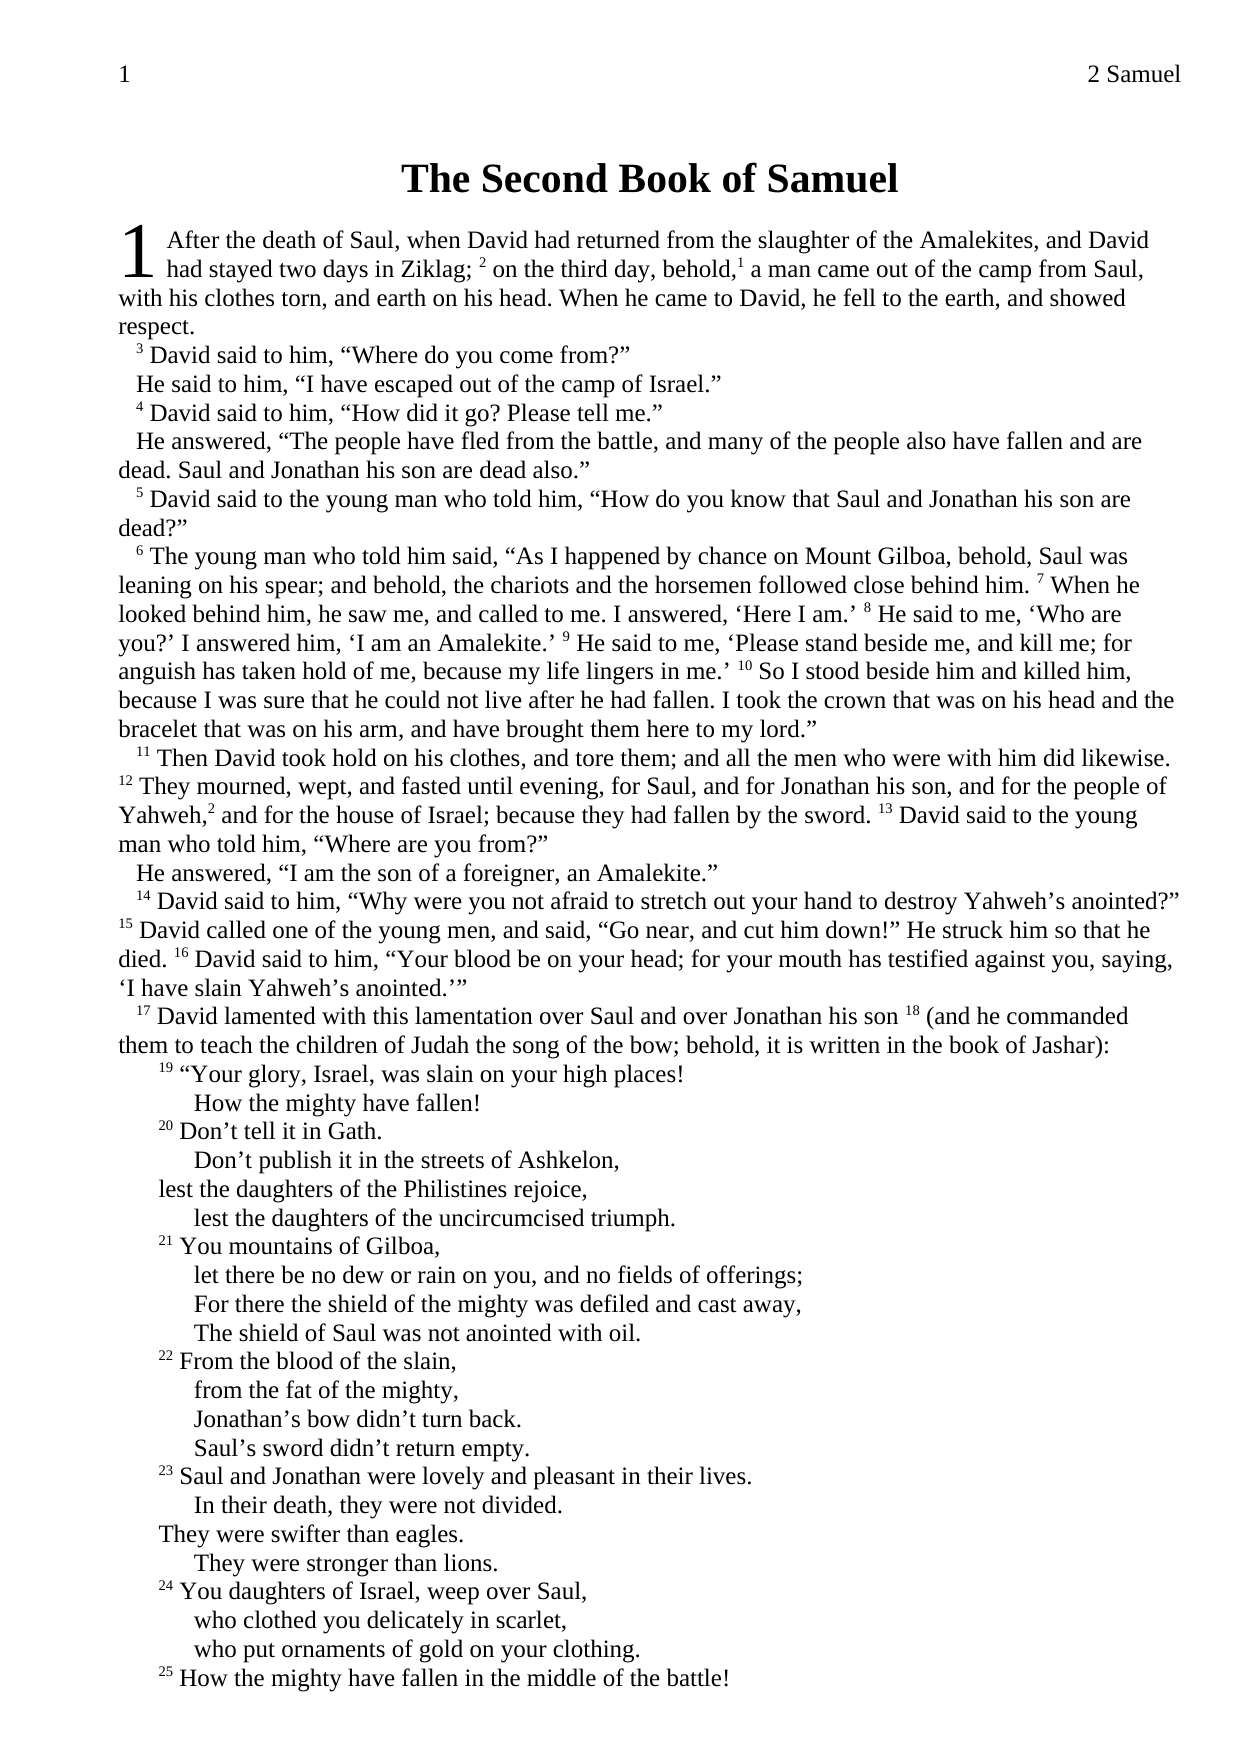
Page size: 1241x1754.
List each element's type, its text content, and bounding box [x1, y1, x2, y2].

text 1After the death of Saul, when David had returned from the slaughter of the Amalekites, and David had stayed two days in Ziklag; 2 on the third day, behold,1 a man came out of the camp from Saul, with his clothes torn, and earth on his head. When he came to David, he fell to the earth, and showed respect. [118, 225, 1181, 340]
text 3 David said to him, “Where do you come from?” [118, 340, 1181, 369]
text 21 You mountains of Gilboa, [158, 1231, 1181, 1260]
text let there be no dew or rain on you, and no fields of offerings; [194, 1260, 1181, 1289]
text who put ornaments of gold on your clothing. [194, 1634, 1181, 1663]
text He said to him, “I have escaped out of the camp of Israel.” [118, 369, 1181, 398]
text He answered, “I am the son of a foreigner, an Amalekite.” [118, 858, 1181, 886]
text Saul’s sword didn’t return empty. [194, 1433, 1181, 1461]
text 4 David said to him, “How did it go? Please tell me.” [118, 398, 1181, 426]
text 20 Don’t tell it in Gath. [158, 1116, 1181, 1145]
text The shield of Saul was not anointed with oil. [194, 1318, 1181, 1346]
text For there the shield of the mighty was defiled and cast away, [194, 1289, 1181, 1318]
text 6 The young man who told him said, “As I happened by chance on Mount Gilboa, behold, Saul was leaning on his spear; and behold, the chariots and the horsemen followed close behind him. 7 When he looked behind him, he saw me, and called to me. I answered, ‘Here I am.’ 8 He said to me, ‘Who are you?’ I answered him, ‘I am an Amalekite.’ 9 He said to me, ‘Please stand beside me, and kill me; for anguish has taken hold of me, because my life lingers in me.’ 10 So I stood beside him and killed him, because I was sure that he could not live after he had fallen. I took the crown that was on his head and the bracelet that was on his arm, and have brought them here to my lord.” [118, 541, 1181, 743]
text 11 Then David took hold on his clothes, and tore them; and all the men who were with him did likewise. 12 They mourned, wept, and fasted until evening, for Saul, and for Jonathan his son, and for the people of Yahweh,2 and for the house of Israel; because they had fallen by the sword. 13 David said to the young man who told him, “Where are you from?” [118, 743, 1181, 858]
text 25 How the mighty have fallen in the middle of the battle! [158, 1663, 1181, 1691]
text lest the daughters of the Philistines rejoice, [158, 1174, 1181, 1203]
text In their death, they were not divided. [194, 1490, 1181, 1519]
text He answered, “The people have fled from the battle, and many of the people also have fallen and are dead. Saul and Jonathan his son are dead also.” [118, 426, 1181, 484]
text They were swifter than eagles. [158, 1519, 1181, 1548]
text 22 From the blood of the slain, [158, 1346, 1181, 1375]
text How the mighty have fallen! [194, 1088, 1181, 1116]
text 17 David lamented with this lamentation over Saul and over Jonathan his son 18 (and he commanded them to teach the children of Judah the song of the bow; behold, it is written in the book of Jashar): [118, 1001, 1181, 1059]
text from the fat of the mighty, [194, 1375, 1181, 1404]
text Don’t publish it in the streets of Ashkelon, [194, 1145, 1181, 1174]
text 23 Saul and Jonathan were lovely and pleasant in their lives. [158, 1461, 1181, 1490]
text lest the daughters of the uncircumcised triumph. [194, 1203, 1181, 1231]
text The Second Book of Samuel [118, 153, 1181, 201]
text 19 “Your glory, Israel, was slain on your high places! [158, 1059, 1181, 1088]
text 14 David said to him, “Why were you not afraid to stretch out your hand to destroy Yahweh’s anointed?” 15 David called one of the young men, and said, “Go near, and cut him down!” He struck him so that he died. 16 David said to him, “Your blood be on your head; for your mouth has testified against you, saying, ‘I have slain Yahweh’s anointed.’” [118, 886, 1181, 1001]
text They were stronger than lions. [194, 1548, 1181, 1576]
text who clothed you delicately in scarlet, [194, 1605, 1181, 1634]
text Jonathan’s bow didn’t turn back. [194, 1404, 1181, 1433]
text 5 David said to the young man who told him, “How do you know that Saul and Jonathan his son are dead?” [118, 484, 1181, 541]
text 24 You daughters of Israel, weep over Saul, [158, 1576, 1181, 1605]
